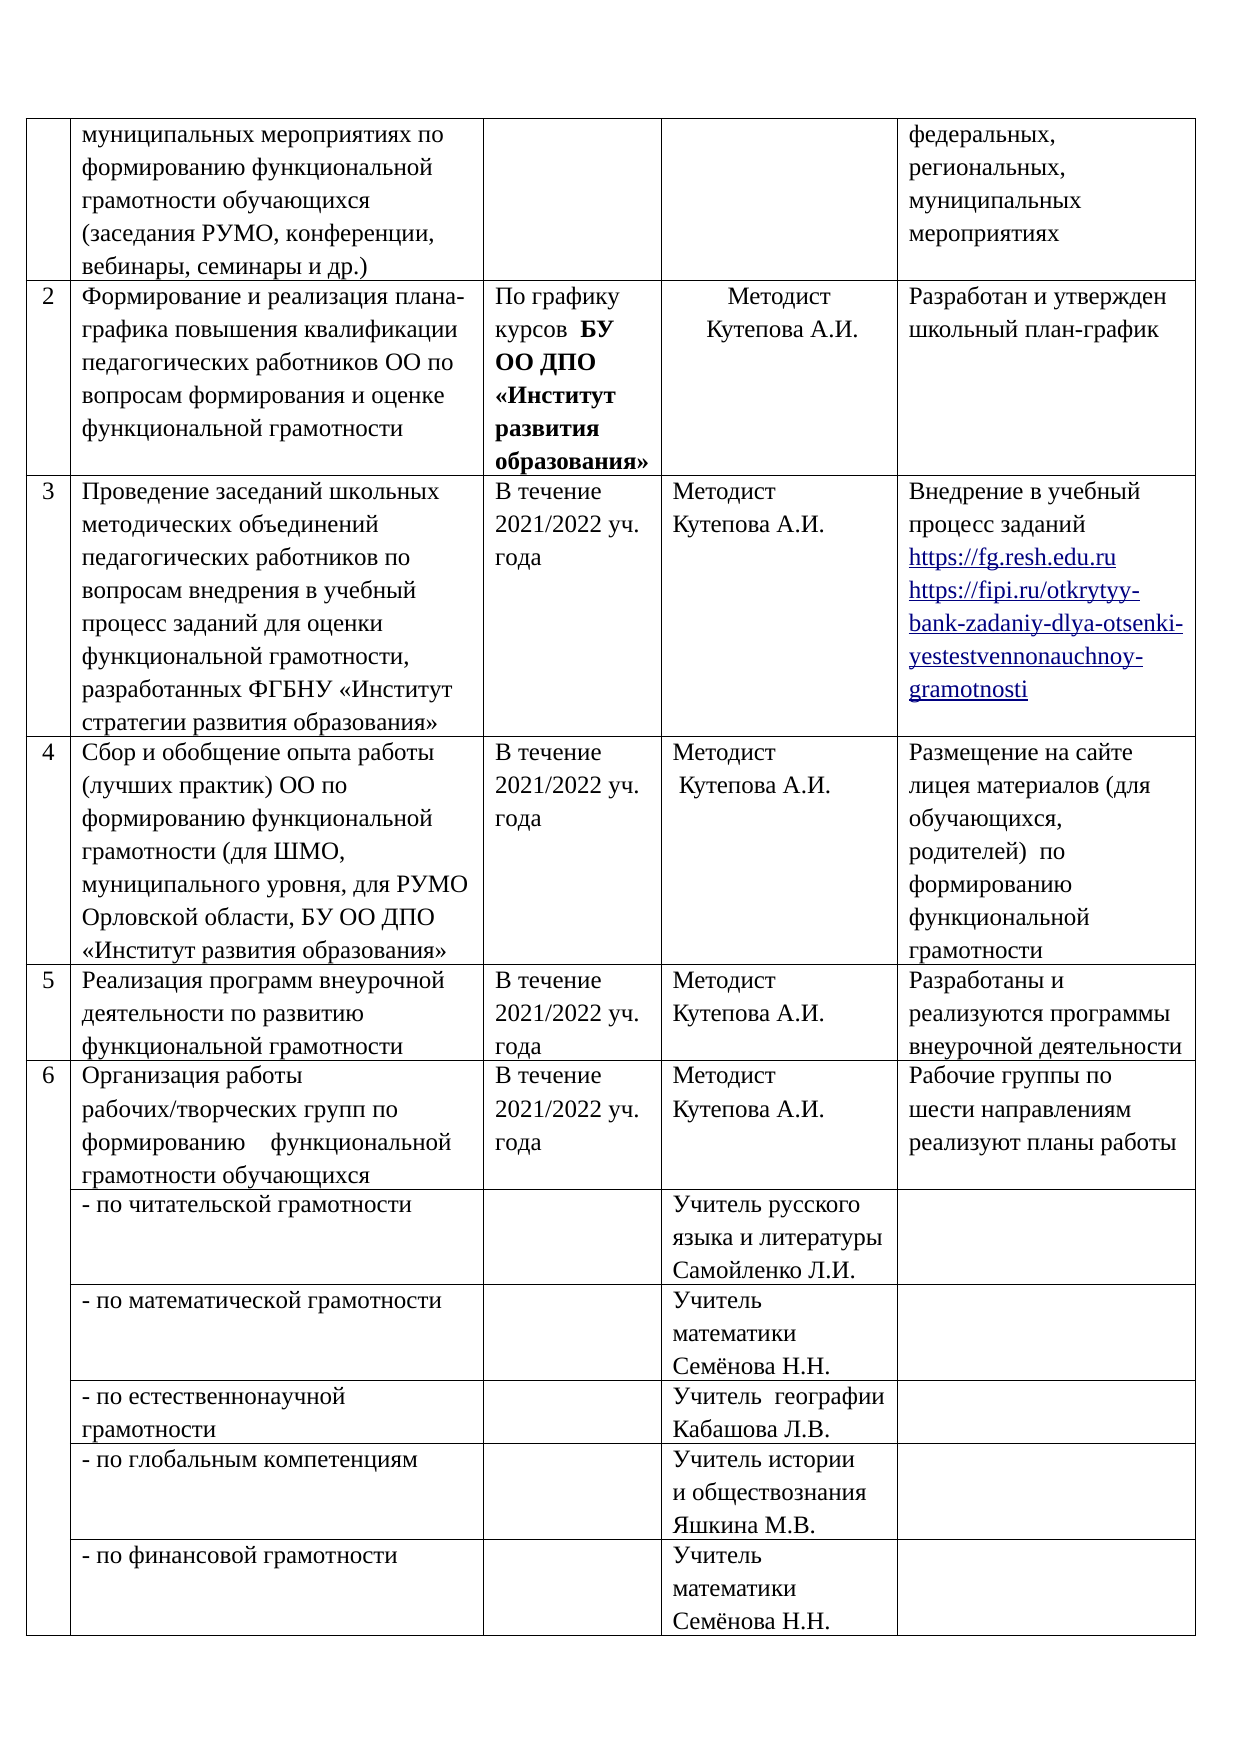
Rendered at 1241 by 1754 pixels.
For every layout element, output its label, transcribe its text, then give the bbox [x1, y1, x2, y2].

table_cell муниципальных мероприятиях по формированию функциональной грамотности обучающихся (заседания РУМО, конференции, вебинары, семинары и др.) [71, 119, 483, 280]
table_cell [484, 1540, 661, 1634]
table_cell Проведение заседаний школьных методических объединений педагогических работников по вопросам внедрения в учебный процесс заданий для оценки функциональной грамотности, разработанных ФГБНУ «Институт стратегии развития образования» [71, 476, 483, 736]
table_cell Учитель истории и обществознания Яшкина М.В. [662, 1444, 897, 1539]
table_cell 2 [27, 281, 70, 475]
table_cell Учитель русского языка и литературы Самойленко Л.И. [662, 1190, 897, 1284]
table_cell Рабочие группы по шести направлениям реализуют планы работы [898, 1061, 1195, 1188]
table_cell [898, 1540, 1195, 1634]
table_cell Сбор и обобщение опыта работы (лучших практик) ОО по формированию функциональной грамотности (для ШМО, муниципального уровня, для РУМО Орловской области, БУ ОО ДПО «Институт развития образования» [71, 737, 483, 964]
table_cell Учитель математики Семёнова Н.Н. [662, 1285, 897, 1380]
table_cell Методист Кутепова А.И. [662, 281, 897, 475]
table_cell В течение 2021/2022 уч. года [484, 737, 661, 964]
table_cell Методист Кутепова А.И. [662, 476, 897, 736]
table_cell [27, 119, 70, 280]
table_cell [898, 1285, 1195, 1380]
table_cell [898, 1381, 1195, 1443]
table_cell 6 [27, 1061, 70, 1634]
table_cell - по финансовой грамотности [71, 1540, 483, 1634]
table_cell В течение 2021/2022 уч. года [484, 965, 661, 1059]
table_cell 3 [27, 476, 70, 736]
table_cell [484, 119, 661, 280]
table_cell В течение 2021/2022 уч. года [484, 476, 661, 736]
table_cell [484, 1285, 661, 1380]
table_cell Методист Кутепова А.И. [662, 965, 897, 1059]
table_cell Методист Кутепова А.И. [662, 1061, 897, 1188]
table_cell [662, 119, 897, 280]
table_cell Размещение на сайте лицея материалов (для обучающихся, родителей) по формированию функциональной грамотности [898, 737, 1195, 964]
table_cell [898, 1190, 1195, 1284]
table_cell Методист Кутепова А.И. [662, 737, 897, 964]
table_cell Учитель математики Семёнова Н.Н. [662, 1540, 897, 1634]
table_cell федеральных, региональных, муниципальных мероприятиях [898, 119, 1195, 280]
table_cell [484, 1444, 661, 1539]
table_cell - по читательской грамотности [71, 1190, 483, 1284]
table_cell Разработаны и реализуются программы внеурочной деятельности [898, 965, 1195, 1059]
table_cell [484, 1190, 661, 1284]
table_cell Реализация программ внеурочной деятельности по развитию функциональной грамотности [71, 965, 483, 1059]
table_cell Разработан и утвержден школьный план-график [898, 281, 1195, 475]
table_cell Учитель географии Кабашова Л.В. [662, 1381, 897, 1443]
table_cell Формирование и реализация плана-графика повышения квалификации педагогических работников ОО по вопросам формирования и оценке функциональной грамотности [71, 281, 483, 475]
table_cell Внедрение в учебный процесс заданий https://fg.resh.edu.ru https://fipi.ru/otkrytyy-bank-zadaniy-dlya-otsenki-yestestvennonauchnoy-gramotnosti [898, 476, 1195, 736]
table_cell - по естественнонаучной грамотности [71, 1381, 483, 1443]
table_cell В течение 2021/2022 уч. года [484, 1061, 661, 1188]
table_cell - по математической грамотности [71, 1285, 483, 1380]
table_cell [484, 1381, 661, 1443]
table_cell 4 [27, 737, 70, 964]
table_cell [898, 1444, 1195, 1539]
table_cell 5 [27, 965, 70, 1059]
table_cell - по глобальным компетенциям [71, 1444, 483, 1539]
table_cell По графику курсов БУ ОО ДПО «Институт развития образования» [484, 281, 661, 475]
table_cell Организация работы рабочих/творческих групп по формированию функциональной грамотности обучающихся [71, 1061, 483, 1188]
